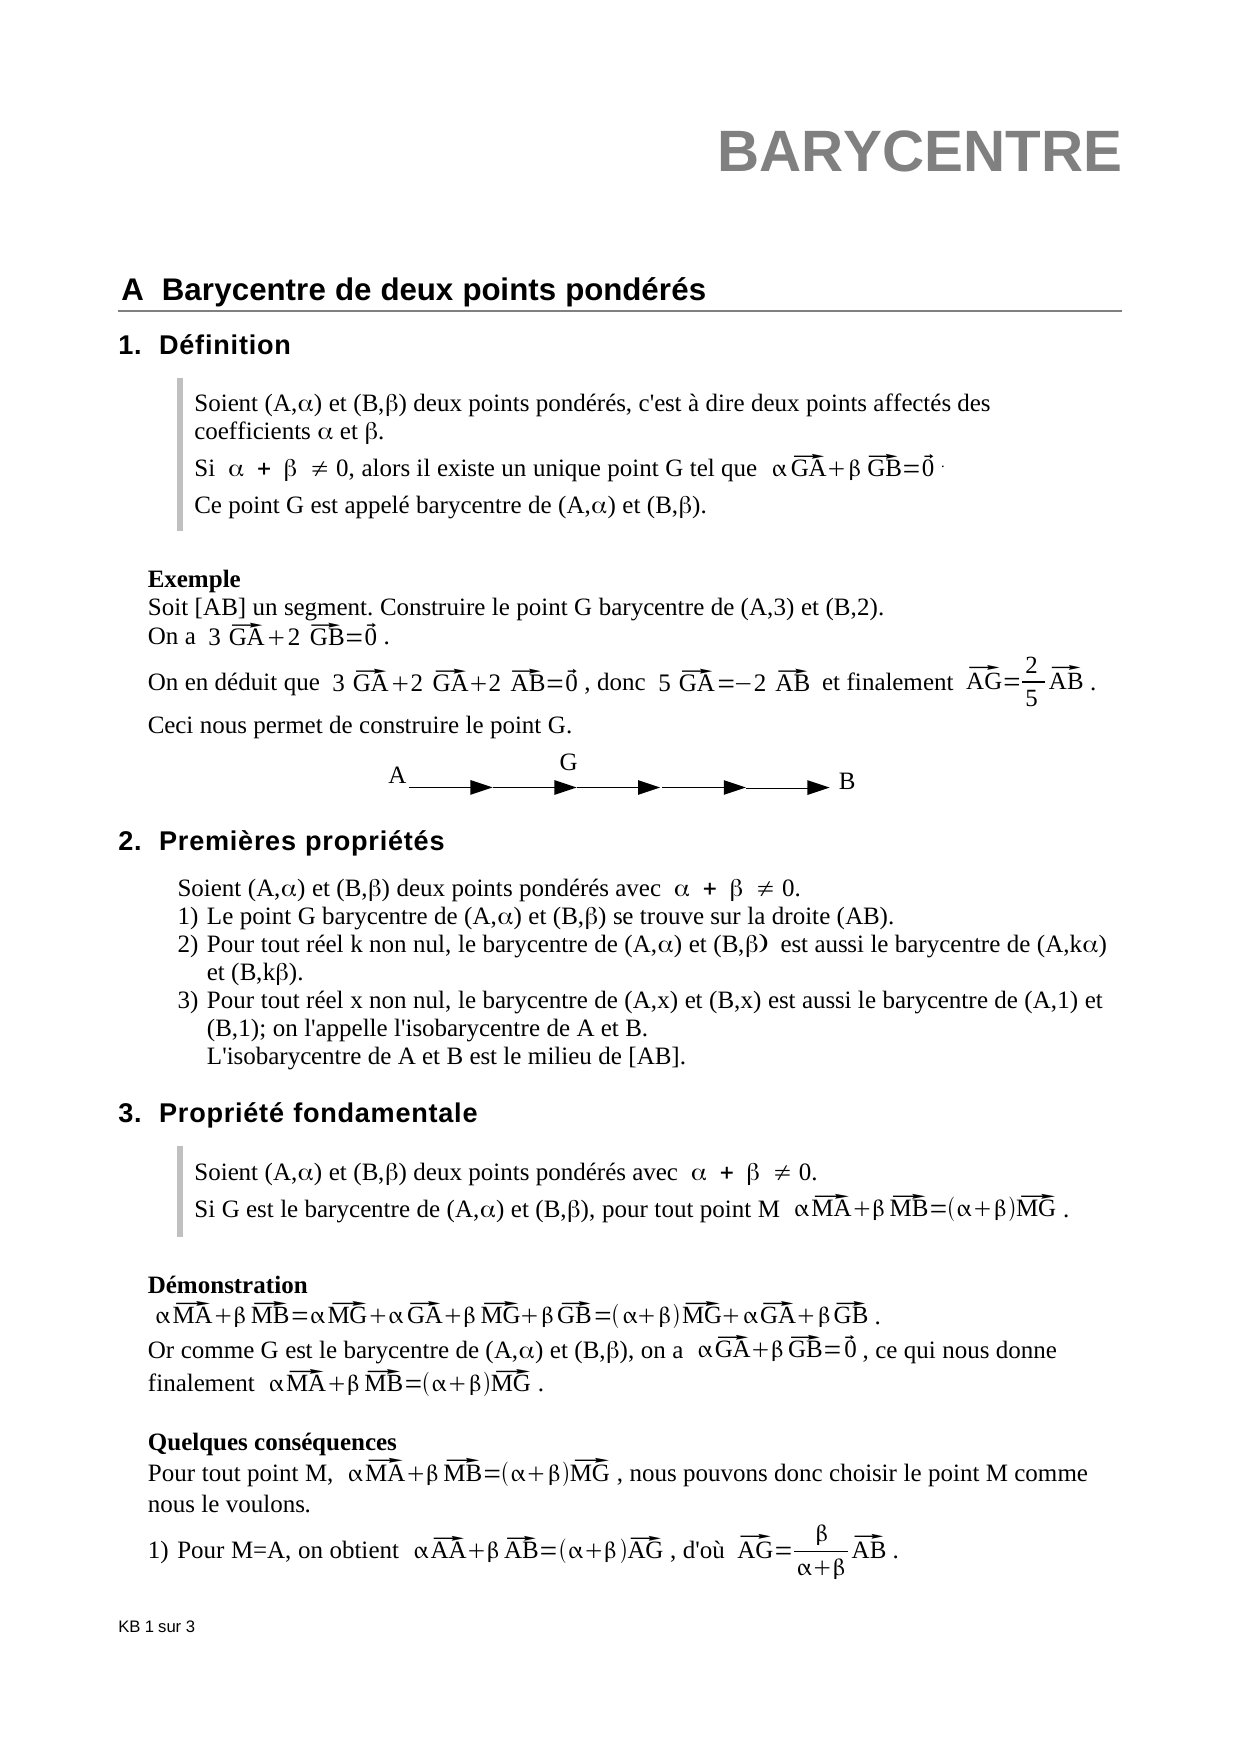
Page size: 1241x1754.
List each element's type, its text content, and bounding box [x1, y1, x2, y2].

text Soient (A,a) et (B,b) deux points pondérés avec a + b ≠ 0. [183, 1146, 1122, 1180]
text Quelques conséquences [148, 1428, 1122, 1456]
text Soient (A,a) et (B,b) deux points pondérés avec a + b ≠ 0. [177, 874, 1122, 902]
subtitle Propriété fondamentale [118, 1098, 1122, 1128]
text Exemple [148, 564, 1122, 593]
list Pour tout réel k non nul, le barycentre de (A,a) et (B,b) est aussi le barycentre de (A,ka) et (B,kb). [177, 930, 1122, 986]
text Pour tout point M, , nous pouvons donc choisir le point M comme nous le voulons. [148, 1456, 1122, 1518]
text On en déduit que , donc et finalement . [148, 652, 1122, 711]
text Soient (A,a) et (B,b) deux points pondérés, c'est à dire deux points affectés des coefficients a et b. [177, 377, 1122, 439]
text Si G est le barycentre de (A,a) et (B,b), pour tout point M . [183, 1180, 1122, 1237]
text Ce point G est appelé barycentre de (A,a) et (B,b). [183, 479, 1122, 531]
text Or comme G est le barycentre de (A,a) et (B,b), on a , ce qui nous donne finalement . [148, 1333, 1122, 1400]
text On a . [148, 621, 1122, 652]
text Si a + b ≠ 0, alors il existe un unique point G tel que . [183, 439, 1122, 479]
text BARYCENTRE [118, 118, 1122, 184]
subtitle Barycentre de deux points pondérés [118, 269, 1122, 310]
list Pour M=A, on obtient , d'où . [148, 1518, 1122, 1583]
text . [148, 1299, 1122, 1333]
subtitle Premières propriétés [118, 826, 1122, 856]
text Démonstration [148, 1271, 1122, 1299]
text Soit [AB] un segment. Construire le point G barycentre de (A,3) et (B,2). [148, 593, 1122, 621]
list Le point G barycentre de (A,a) et (B,b) se trouve sur la droite (AB). [177, 902, 1122, 930]
subtitle Définition [118, 330, 1122, 360]
text Ceci nous permet de construire le point G. [148, 711, 1122, 739]
list Pour tout réel x non nul, le barycentre de (A,x) et (B,x) est aussi le barycentre de (A,1) et (B,1); on l'appelle l'isobarycentre de A et B. L'isobarycentre de A et B est le milieu de [AB]. [177, 986, 1122, 1070]
